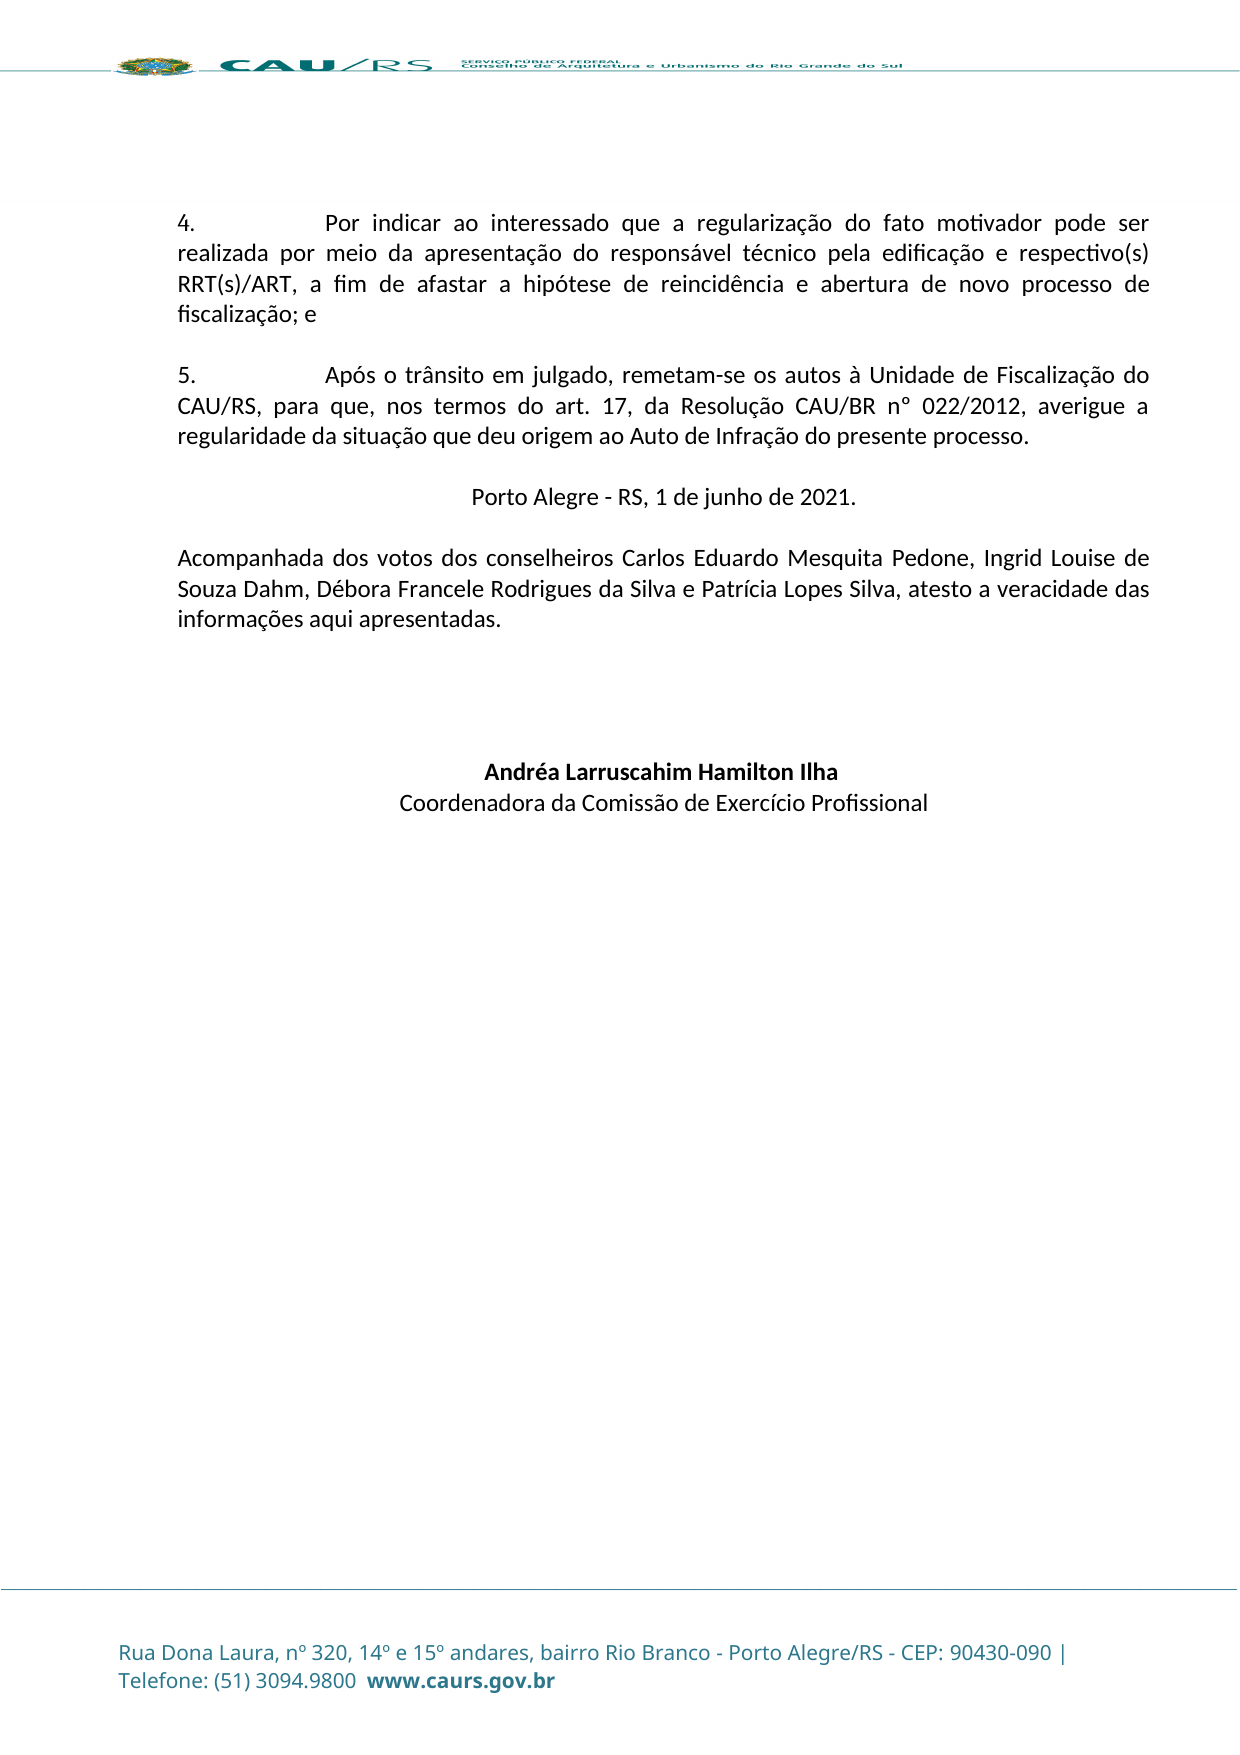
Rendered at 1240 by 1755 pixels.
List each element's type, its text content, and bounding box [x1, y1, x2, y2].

list Por indicar ao interessado que a regularização do fato motivador pode ser realizada por meio da apresentação do responsável técnico pela edificação e respectivo(s) RRT(s)/ART, a fim de afastar a hipótese de reincidência e abertura de novo processo de fiscalização; e [177, 207, 1151, 329]
text Andréa Larruscahim Hamilton Ilha [177, 756, 1151, 787]
list Após o trânsito em julgado, remetam-se os autos à Unidade de Fiscalização do CAU/RS, para que, nos termos do art. 17, da Resolução CAU/BR nº 022/2012, averigue a regularidade da situação que deu origem ao Auto de Infração do presente processo. [177, 359, 1151, 451]
text Porto Alegre - RS, 1 de junho de 2021. [177, 481, 1151, 512]
text Coordenadora da Comissão de Exercício Profissional [177, 787, 1151, 817]
text Acompanhada dos votos dos conselheiros Carlos Eduardo Mesquita Pedone, Ingrid Louise de Souza Dahm, Débora Francele Rodrigues da Silva e Patrícia Lopes Silva, atesto a veracidade das informações aqui apresentadas. [177, 542, 1151, 634]
